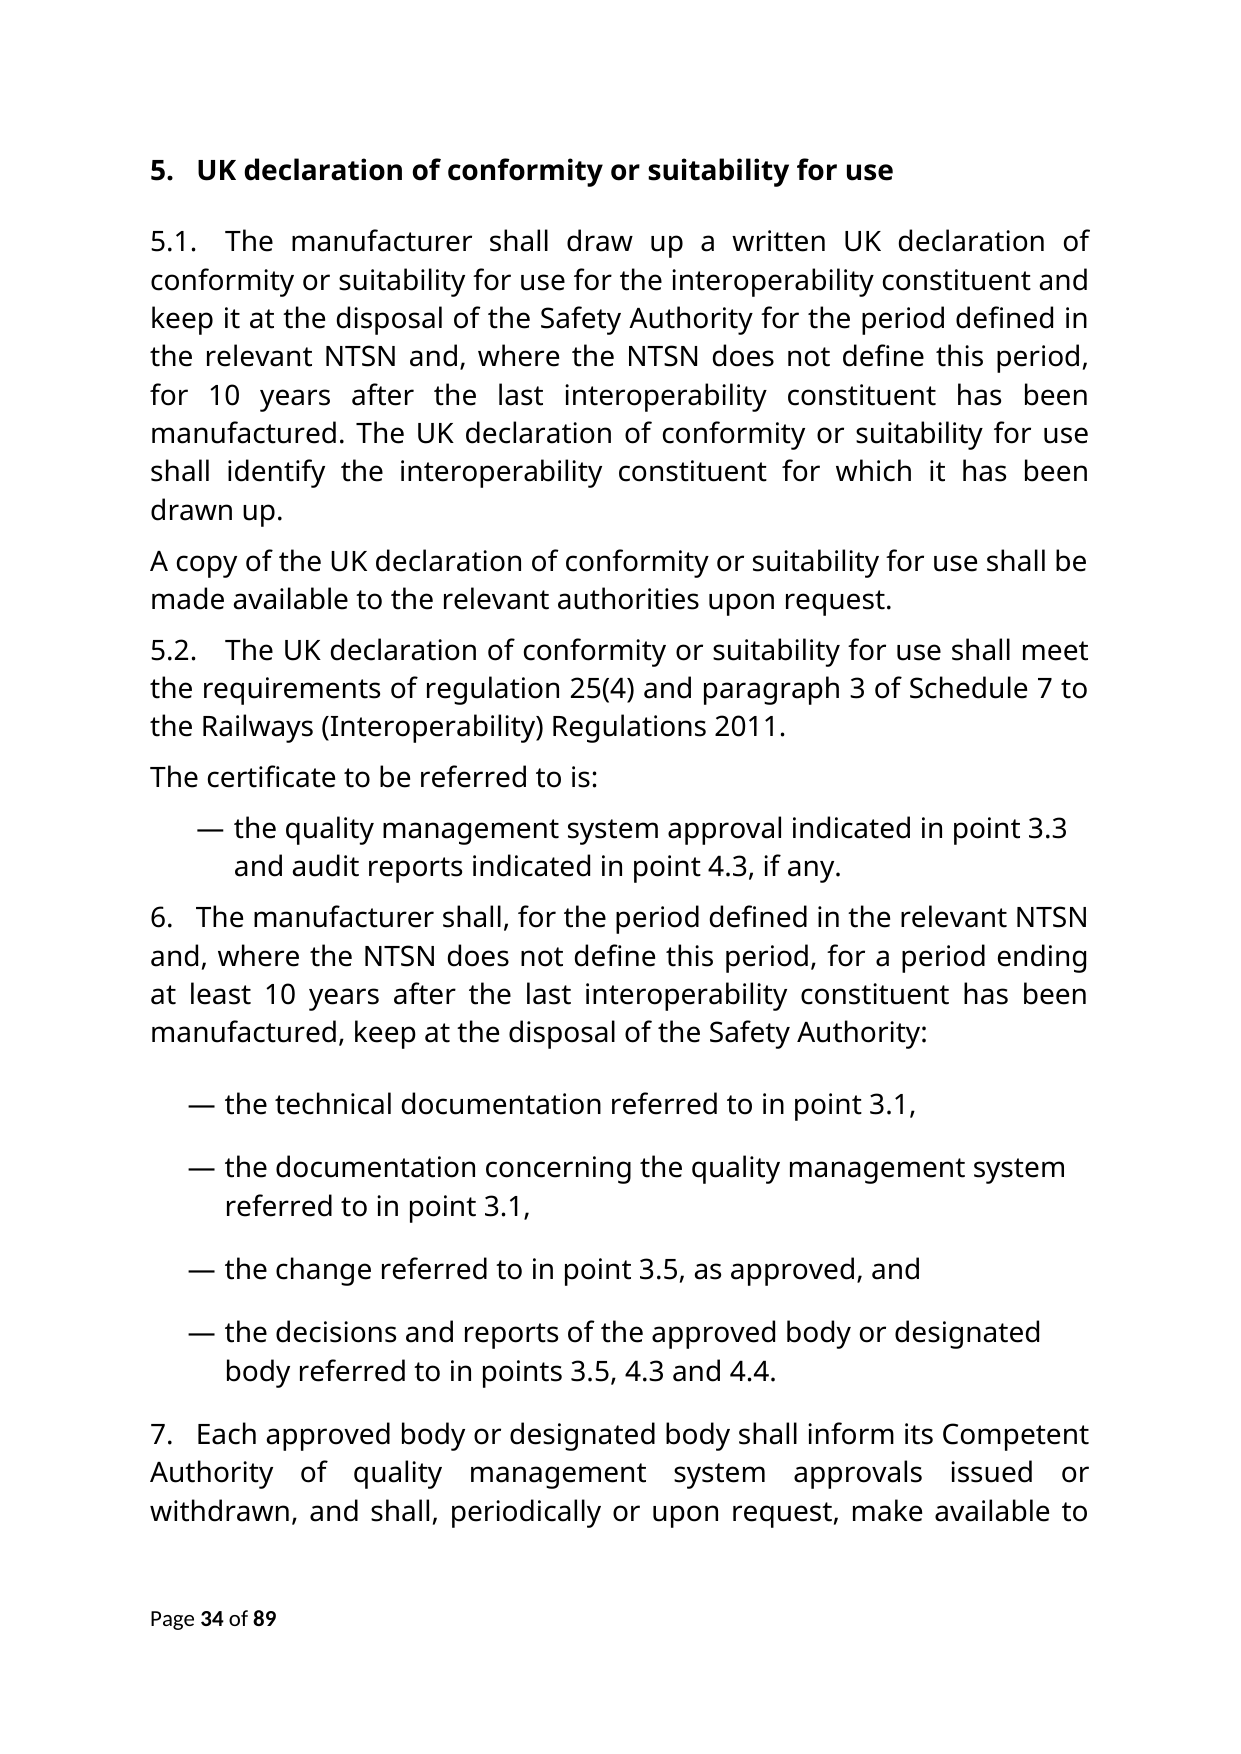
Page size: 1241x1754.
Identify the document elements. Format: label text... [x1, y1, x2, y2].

text A copy of the UK declaration of conformity or suitability for use shall be made available to the relevant authorities upon request. [150, 541, 1090, 617]
text 5.1. The manufacturer shall draw up a written UK declaration of conformity or suitability for use for the interoperability constituent and keep it at the disposal of the Safety Authority for the period defined in the relevant NTSN and, where the NTSN does not define this period, for 10 years after the last interoperability constituent has been manufactured. The UK declaration of conformity or suitability for use shall identify the interoperability constituent for which it has been drawn up. [150, 222, 1090, 528]
list the decisions and reports of the approved body or designated body referred to in points 3.5, 4.3 and 4.4. [187, 1312, 1090, 1389]
list the technical documentation referred to in point 3.1, [187, 1084, 1090, 1122]
list the quality management system approval indicated in point 3.3 and audit reports indicated in point 4.3, if any. [196, 808, 1090, 885]
text The certificate to be referred to is: [150, 757, 1090, 796]
text 5.2. The UK declaration of conformity or suitability for use shall meet the requirements of regulation 25(4) and paragraph 3 of Schedule 7 to the Railways (Interoperability) Regulations 2011. [150, 630, 1090, 745]
text 5. UK declaration of conformity or suitability for use [150, 150, 1090, 188]
text 6. The manufacturer shall, for the period defined in the relevant NTSN and, where the NTSN does not define this period, for a period ending at least 10 years after the last interoperability constituent has been manufactured, keep at the disposal of the Safety Authority: [150, 897, 1090, 1051]
list the documentation concerning the quality management system referred to in point 3.1, [187, 1147, 1090, 1224]
list the change referred to in point 3.5, as approved, and [187, 1249, 1090, 1287]
text 7. Each approved body or designated body shall inform its Competent Authority of quality management system approvals issued or withdrawn, and shall, periodically or upon request, make available to [150, 1414, 1090, 1529]
